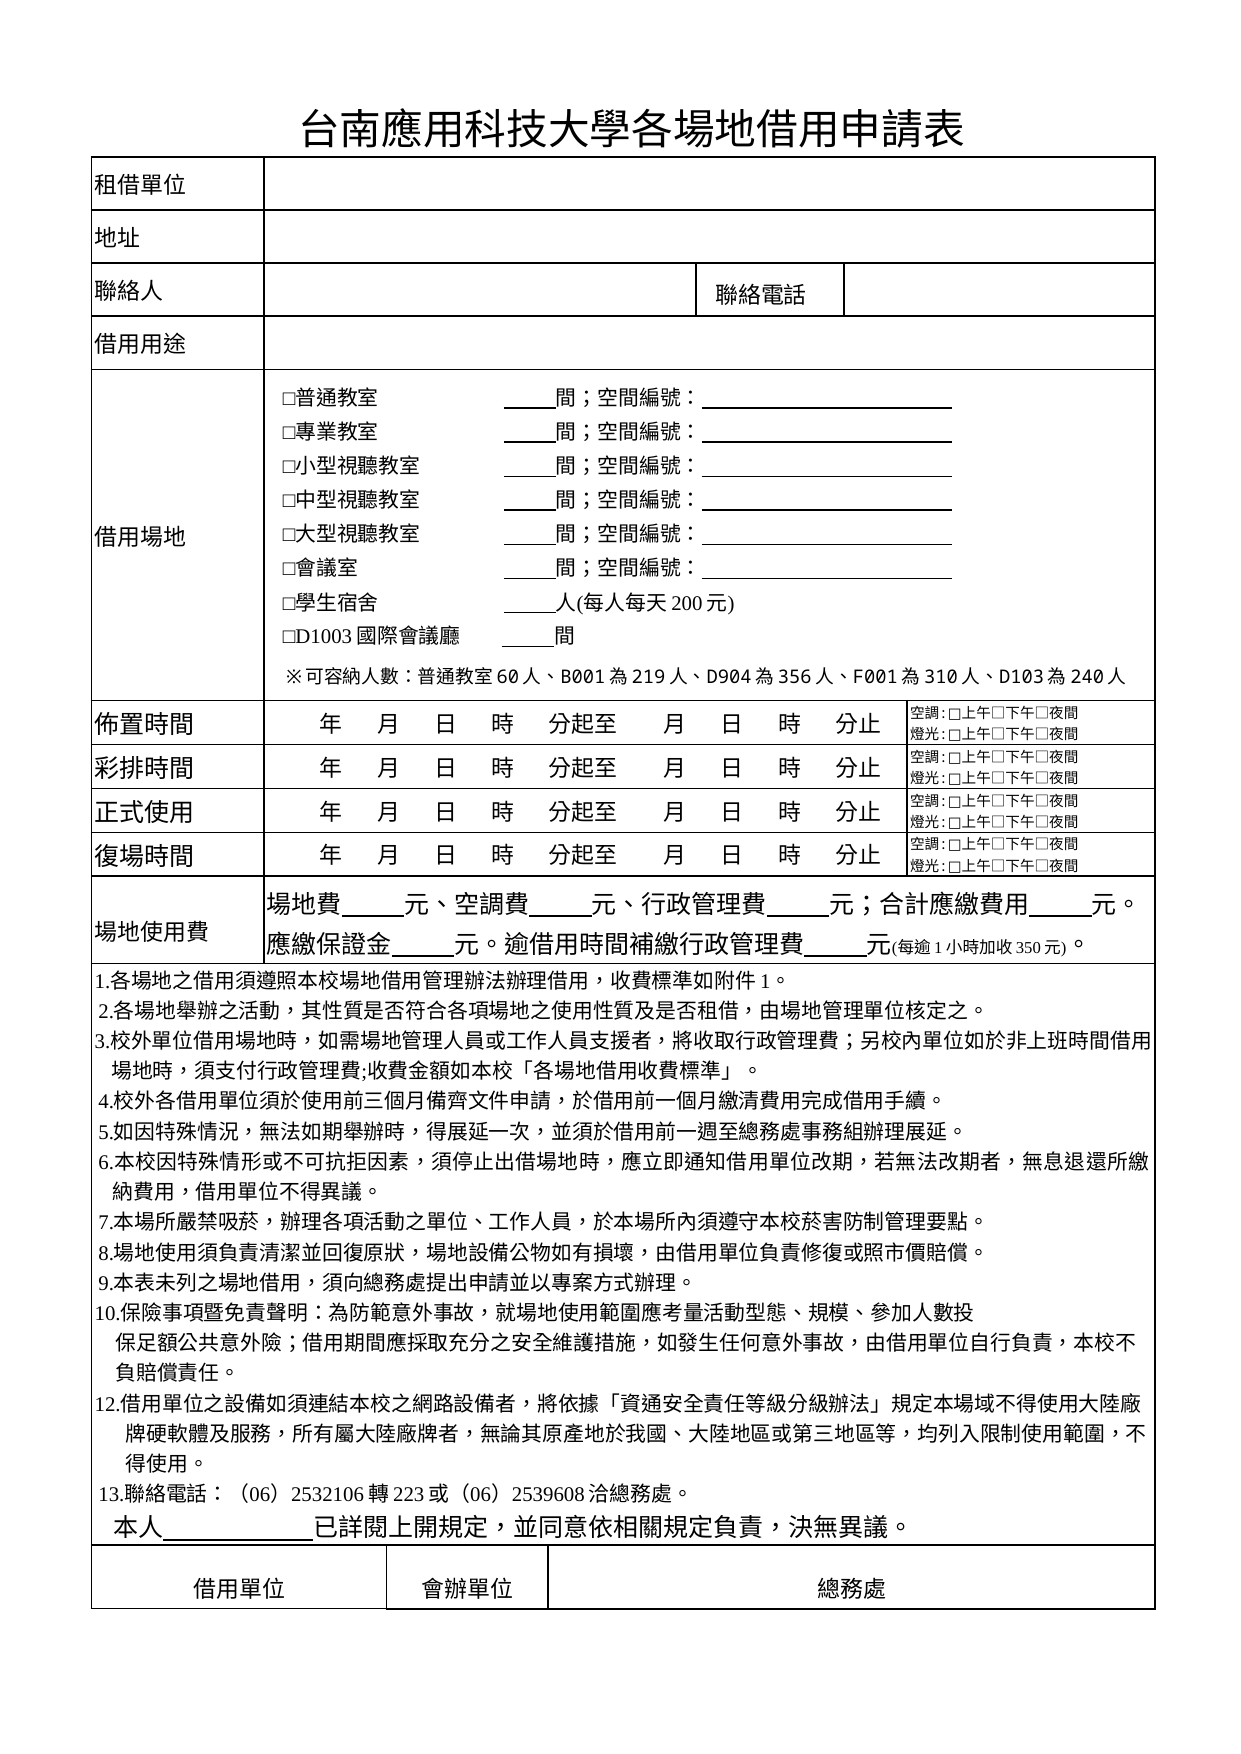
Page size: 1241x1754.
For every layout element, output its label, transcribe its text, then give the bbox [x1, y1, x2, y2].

table_cell 場地使用費 [92, 877, 263, 962]
table_cell [265, 317, 1154, 368]
table_cell [265, 211, 1154, 262]
table_cell 聯絡電話 [697, 264, 843, 315]
table_cell 地址 [92, 211, 263, 262]
table_cell 會辦單位 [387, 1546, 547, 1608]
table_cell [265, 158, 1154, 209]
table_header 台南應用科技大學各場地借用申請表 [91, 96, 1155, 156]
table_cell 聯絡人 [92, 264, 263, 315]
table_cell 復場時間 [92, 833, 263, 875]
table_cell 租借單位 [92, 158, 263, 209]
table_cell 空調:□上午□下午□夜間 燈光:□上午□下午□夜間 [908, 701, 1154, 744]
table_cell 總務處 [549, 1546, 1154, 1608]
table_cell 空調:□上午□下午□夜間 燈光:□上午□下午□夜間 [908, 745, 1154, 787]
table_cell 1.各場地之借用須遵照本校場地借用管理辦法辦理借用，收費標準如附件1。 2.各場地舉辦之活動，其性質是否符合各項場地之使用性質及是否租借，由場地管理單位核定之。 3.校外單位借用場地時，如需場地管理人員或工作人員支援者，將收取行政管理費；另校內單位如於非上班時間借用場地時，須支付行政管理費;收費金額如本校「各場地借用收費標準」。 4.校外各借用單位須於使用前三個月備齊文件申請，於借用前一個月繳清費用完成借用手續。 5.如因特殊情況，無法如期舉辦時，得展延一次，並須於借用前一週至總務處事務組辦理展延。 6.本校因特殊情形或不可抗拒因素，須停止出借場地時，應立即通知借用單位改期，若無法改期者，無息退還所繳納費用，借用單位不得異議。 7.本場所嚴禁吸菸，辦理各項活動之單位、工作人員，於本場所內須遵守本校菸害防制管理要點。 8.場地使用須負責清潔並回復原狀，場地設備公物如有損壞，由借用單位負責修復或照市價賠償。 9.本表未列之場地借用，須向總務處提出申請並以專案方式辦理。 10.保險事項暨免責聲明：為防範意外事故，就場地使用範圍應考量活動型態、規模、參加人數投 保足額公共意外險；借用期間應採取充分之安全維護措施，如發生任何意外事故，由借用單位自行負責，本校不負賠償責任。 12.借用單位之設備如須連結本校之網路設備者，將依據「資通安全責任等級分級辦法」規定本場域不得使用大陸廠牌硬軟體及服務，所有屬大陸廠牌者，無論其原產地於我國、大陸地區或第三地區等，均列入限制使用範圍，不得使用。 13.聯絡電話：（06）2532106轉223或（06）2539608洽總務處。 本人 已詳閱上開規定，並同意依相關規定負責，決無異議。 [92, 964, 1154, 1544]
table_cell 佈置時間 [92, 701, 263, 744]
table_cell 空調:□上午□下午□夜間 燈光:□上午□下午□夜間 [908, 789, 1154, 831]
table_cell 正式使用 [92, 789, 263, 831]
table_cell 年 月 日 時 分起至 月 日 時 分止 [265, 789, 906, 831]
table_cell 借用場地 [92, 370, 263, 700]
table_cell [265, 264, 695, 315]
table_cell □普通教室 間；空間編號： □專業教室 間；空間編號： □小型視聽教室 間；空間編號： □中型視聽教室 間；空間編號： □大型視聽教室 間；空間編號： □會議室 間；空間編號： □學生宿舍 人(每人每天200元) □D1003國際會議廳 間 ※可容納人數：普通教室60人、B001為219人、D904為356人、F001為310人、D103為240人 [265, 370, 1154, 700]
table_cell [845, 264, 1154, 315]
table_cell 年 月 日 時 分起至 月 日 時 分止 [265, 701, 906, 744]
table_cell 年 月 日 時 分起至 月 日 時 分止 [265, 833, 906, 875]
table_cell 借用單位 [92, 1546, 386, 1608]
table_cell 場地費 元、空調費 元、行政管理費 元；合計應繳費用 元。 應繳保證金 元。逾借用時間補繳行政管理費 元(每逾1小時加收350元)。 [265, 877, 1154, 962]
table_cell 借用用途 [92, 317, 263, 368]
table_cell 彩排時間 [92, 745, 263, 787]
table_cell 年 月 日 時 分起至 月 日 時 分止 [265, 745, 906, 787]
table_cell 空調:□上午□下午□夜間 燈光:□上午□下午□夜間 [908, 833, 1154, 875]
